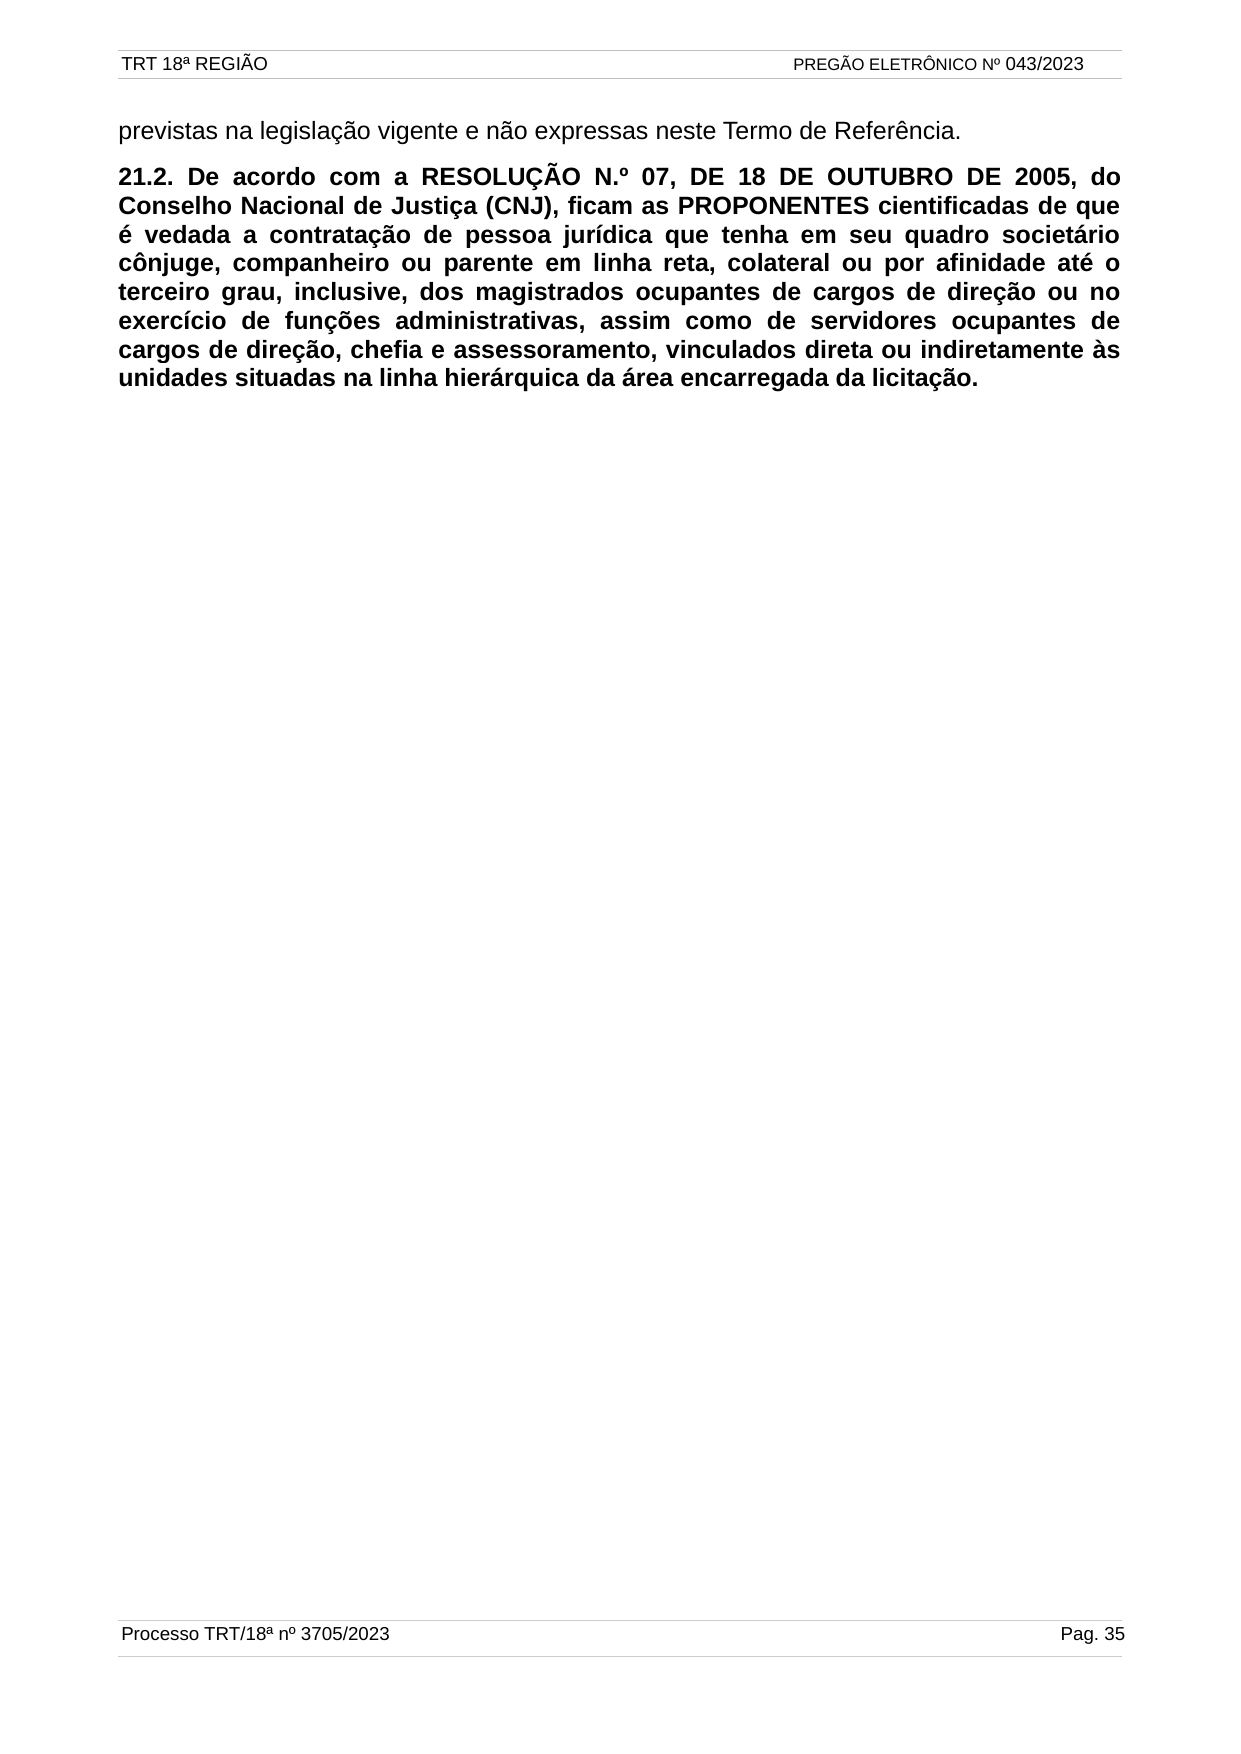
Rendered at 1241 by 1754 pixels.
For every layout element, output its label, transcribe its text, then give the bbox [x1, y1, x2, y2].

text 21.2. De acordo com a RESOLUÇÃO N.º 07, DE 18 DE OUTUBRO DE 2005, do Conselho Nacional de Justiça (CNJ), ficam as PROPONENTES cientificadas de que é vedada a contratação de pessoa jurídica que tenha em seu quadro societário cônjuge, companheiro ou parente em linha reta, colateral ou por afinidade até o terceiro grau, inclusive, dos magistrados ocupantes de cargos de direção ou no exercício de funções administrativas, assim como de servidores ocupantes de cargos de direção, chefia e assessoramento, vinculados direta ou indiretamente às unidades situadas na linha hierárquica da área encarregada da licitação. [118, 162, 1122, 392]
text previstas na legislação vigente e não expressas neste Termo de Referência. [118, 116, 1122, 144]
